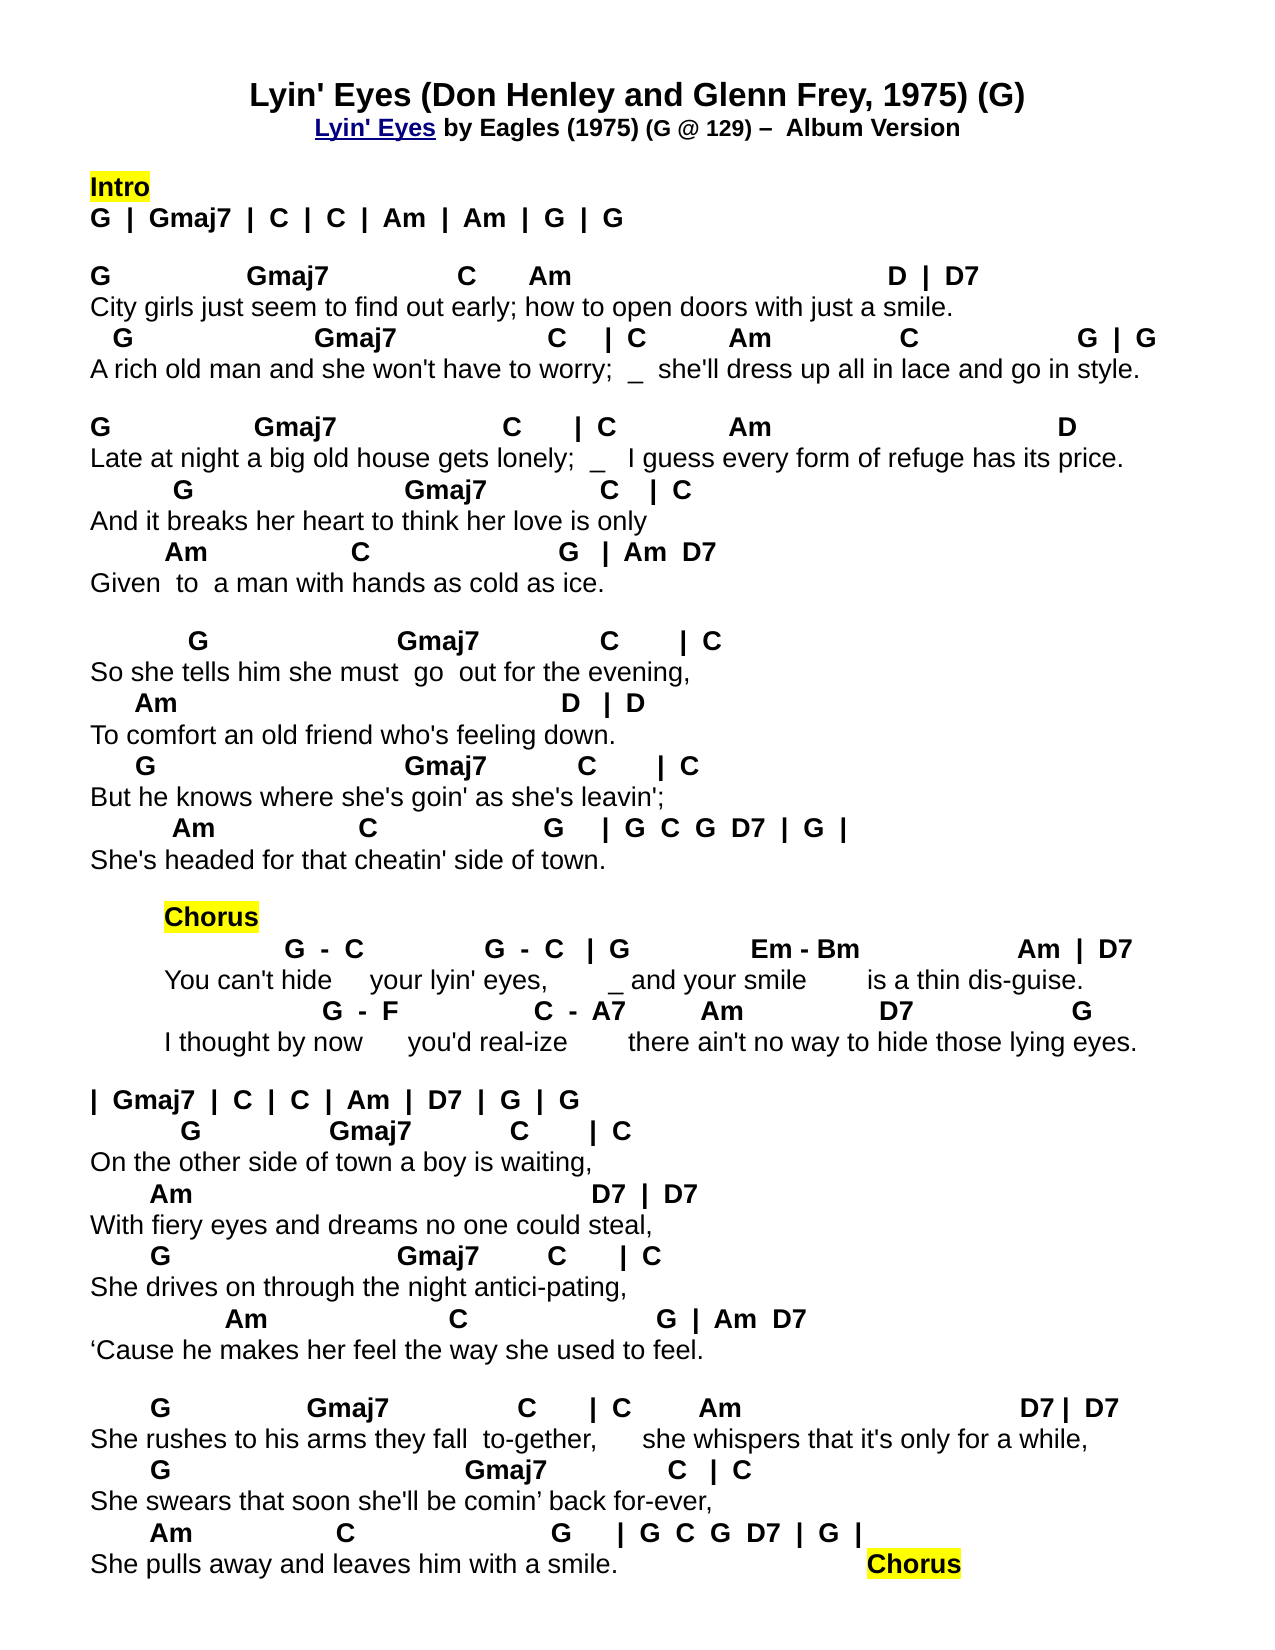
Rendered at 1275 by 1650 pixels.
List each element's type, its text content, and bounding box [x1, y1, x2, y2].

text | Gmaj7 | C | C | Am | D7 | G | G [90, 1084, 1185, 1115]
text Given to a man with hands as cold as ice. [90, 567, 1185, 599]
text So she tells him she must go out for the evening, [90, 656, 1185, 687]
text G - C G - C | G Em - Bm Am | D7 [164, 933, 1185, 964]
text G Gmaj7 C Am D | D7 [90, 260, 1185, 291]
text Am D | D [90, 687, 1185, 719]
text G Gmaj7 C | C Am C G | G [90, 322, 1185, 353]
text She pulls away and leaves him with a smile. Chorus [90, 1548, 1185, 1579]
text G Gmaj7 C | C [90, 750, 1185, 781]
text But he knows where she's goin' as she's leavin'; [90, 781, 1185, 812]
text G Gmaj7 C | C [90, 1115, 1185, 1146]
text Late at night a big old house gets lonely; _ I guess every form of refuge has its price. [90, 442, 1185, 474]
text Am C G | Am D7 [90, 536, 1185, 567]
text G Gmaj7 C | C [90, 1454, 1185, 1485]
text And it breaks her heart to think her love is only [90, 505, 1185, 536]
text G Gmaj7 C | C Am D [90, 411, 1185, 442]
text Am C G | G C G D7 | G | [90, 1517, 1185, 1548]
text Am C G | G C G D7 | G | [90, 812, 1185, 844]
text G - F C - A7 Am D7 G [164, 995, 1185, 1026]
text Chorus [164, 901, 1185, 933]
text Lyin' Eyes by Eagles (1975) (G @ 129) – Album Version [90, 113, 1185, 142]
text She rushes to his arms they fall to-gether, she whispers that it's only for a while, [90, 1423, 1185, 1454]
text G Gmaj7 C | C [90, 1240, 1185, 1271]
text G Gmaj7 C | C [90, 625, 1185, 656]
text To comfort an old friend who's feeling down. [90, 719, 1185, 750]
text ‘Cause he makes her feel the way she used to feel. [90, 1334, 1185, 1365]
text On the other side of town a boy is waiting, [90, 1146, 1185, 1178]
text Lyin' Eyes (Don Henley and Glenn Frey, 1975) (G) [90, 75, 1185, 113]
text Intro [90, 171, 1185, 202]
text Am C G | Am D7 [90, 1303, 1185, 1334]
text She drives on through the night antici-pating, [90, 1271, 1185, 1303]
text City girls just seem to find out early; how to open doors with just a smile. [90, 291, 1185, 322]
text G | Gmaj7 | C | C | Am | Am | G | G [90, 202, 1185, 233]
text I thought by now you'd real-ize there ain't no way to hide those lying eyes. [164, 1026, 1185, 1058]
text Am D7 | D7 [90, 1178, 1185, 1209]
text She swears that soon she'll be comin’ back for-ever, [90, 1485, 1185, 1517]
text You can't hide your lyin' eyes, _ and your smile is a thin dis-guise. [164, 964, 1185, 995]
text With fiery eyes and dreams no one could steal, [90, 1209, 1185, 1240]
text A rich old man and she won't have to worry; _ she'll dress up all in lace and go in style. [90, 353, 1185, 385]
text G Gmaj7 C | C [90, 474, 1185, 505]
text She's headed for that cheatin' side of town. [90, 844, 1185, 875]
text G Gmaj7 C | C Am D7 | D7 [90, 1392, 1185, 1423]
